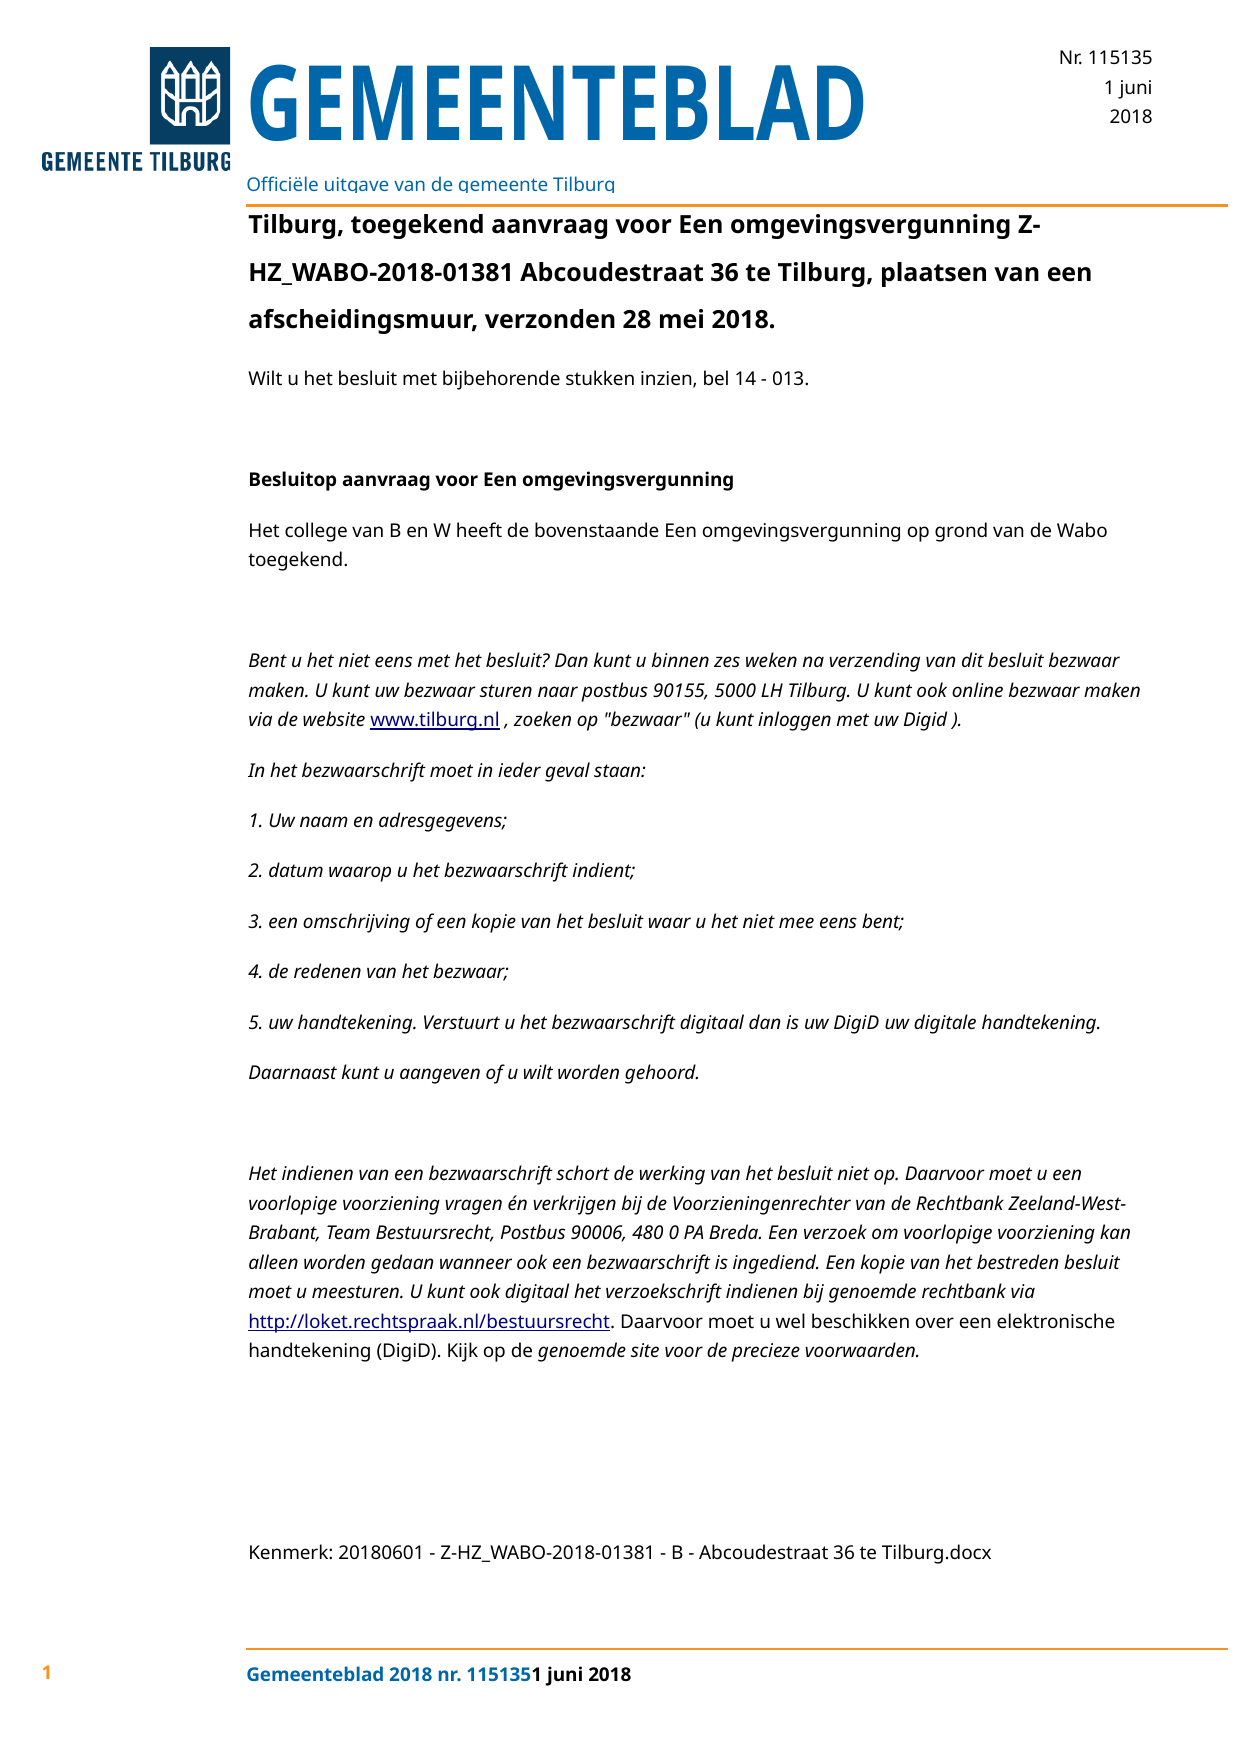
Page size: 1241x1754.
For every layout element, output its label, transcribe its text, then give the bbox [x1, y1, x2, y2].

text 3. een omschrijving of een kopie van het besluit waar u het niet mee eens bent; [248, 908, 1152, 934]
text Het indienen van een bezwaarschrift schort de werking van het besluit niet op. Daarvoor moet u een voorlopige voorziening vragen én verkrijgen bij de Voorzieningenrechter van de Rechtbank Zeeland-West-Brabant, Team Bestuursrecht, Postbus 90006, 480 0 PA Breda. Een verzoek om voorlopige voorziening kan alleen worden gedaan wanneer ook een bezwaarschrift is ingediend. Een kopie van het bestreden besluit moet u meesturen. U kunt ook digitaal het verzoekschrift indienen bij genoemde rechtbank via http://loket.rechtspraak.nl/bestuursrecht. Daarvoor moet u wel beschikken over een elektronische handtekening (DigiD). Kijk op de genoemde site voor de precieze voorwaarden. [248, 1160, 1152, 1363]
text 4. de redenen van het bezwaar; [248, 958, 1152, 984]
text Besluitop aanvraag voor Een omgevingsvergunning [248, 466, 1152, 492]
picture [41, 47, 231, 172]
text 2. datum waarop u het bezwaarschrift indient; [248, 858, 1152, 883]
text Wilt u het besluit met bijbehorende stukken inzien, bel 14 - 013. [248, 366, 1152, 391]
text Kenmerk: 20180601 - Z-HZ_WABO-2018-01381 - B - Abcoudestraat 36 te Tilburg.docx [248, 1539, 1152, 1565]
text 5. uw handtekening. Verstuurt u het bezwaarschrift digitaal dan is uw DigiD uw digitale handtekening. [248, 1009, 1152, 1034]
text Bent u het niet eens met het besluit? Dan kunt u binnen zes weken na verzending van dit besluit bezwaar maken. U kunt uw bezwaar sturen naar postbus 90155, 5000 LH Tilburg. U kunt ook online bezwaar maken via de website www.tilburg.nl , zoeken op "bezwaar" (u kunt inloggen met uw Digid ). [248, 647, 1152, 732]
text Tilburg, toegekend aanvraag voor Een omgevingsvergunning Z-HZ_WABO-2018-01381 Abcoudestraat 36 te Tilburg, plaatsen van een afscheidingsmuur, verzonden 28 mei 2018. [248, 207, 1152, 336]
text Het college van B en W heeft de bovenstaande Een omgevingsvergunning op grond van de Wabo toegekend. [248, 517, 1152, 572]
text 1. Uw naam en adresgegevens; [248, 807, 1152, 833]
text In het bezwaarschrift moet in ieder geval staan: [248, 757, 1152, 782]
text Daarnaast kunt u aangeven of u wilt worden gehoord. [248, 1059, 1152, 1085]
